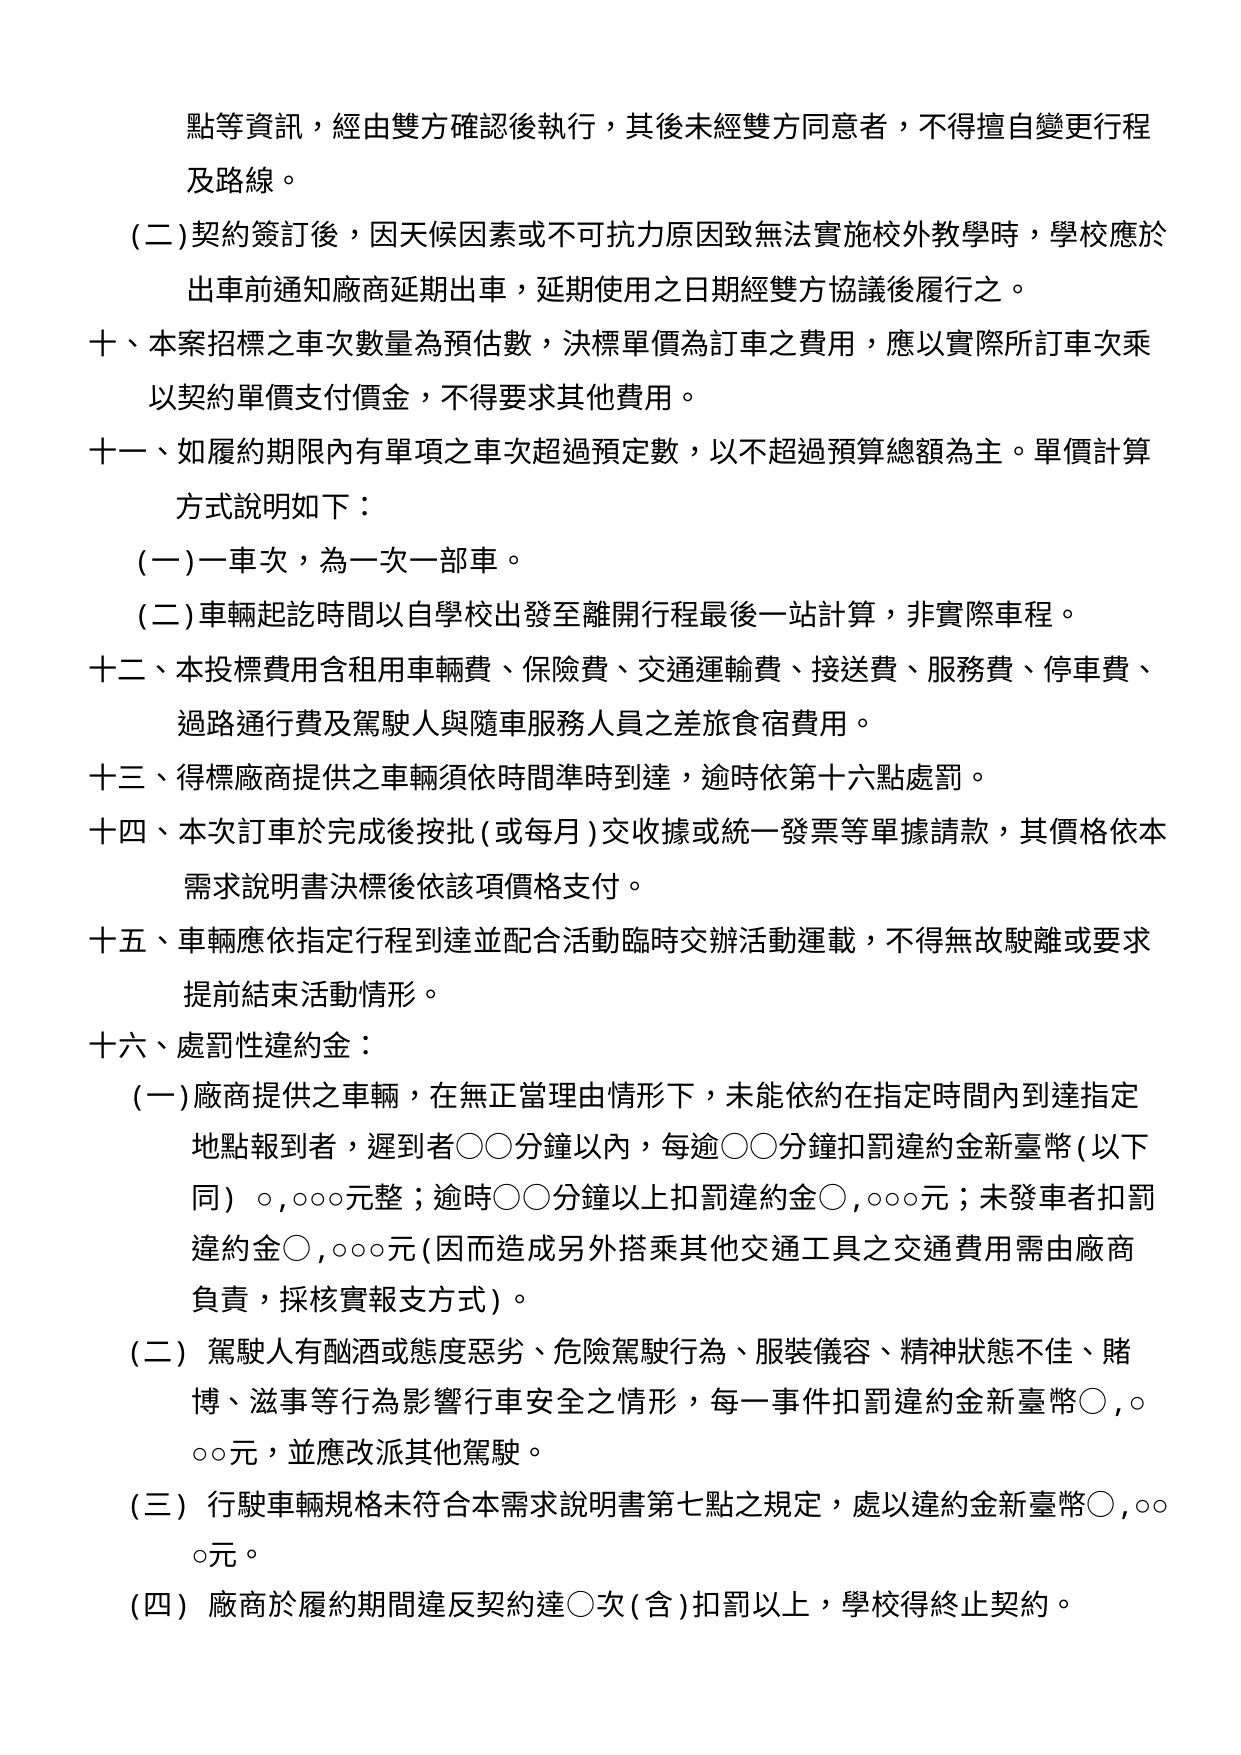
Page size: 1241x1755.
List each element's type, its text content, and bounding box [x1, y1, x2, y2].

text 過路通行費及駕駛人與隨車服務人員之差旅食宿費用。 [178, 700, 1240, 743]
text 十、本案招標之車次數量為預估數，決標單價為訂車之費用，應以實際所訂車次乘 [89, 320, 1240, 363]
text (三) 行駛車輛規格未符合本需求說明書第七點之規定，處以違約金新臺幣○,○○ [126, 1481, 1240, 1523]
text 需求說明書決標後依該項價格支付。 [183, 863, 1240, 906]
text 十三、得標廠商提供之車輛須依時間準時到達，逾時依第十六點處罰。 [89, 755, 1240, 797]
text 十一、如履約期限內有單項之車次超過預定數，以不超過預算總額為主。單價計算 [89, 429, 1240, 471]
text 十二、本投標費用含租用車輛費、保險費、交通運輸費、接送費、服務費、停車費、 [89, 646, 1240, 688]
text (四) 廠商於履約期間違反契約達○次(含)扣罰以上，學校得終止契約。 [126, 1582, 1240, 1624]
text 十五、車輛應依指定行程到達並配合活動臨時交辦活動運載，不得無故駛離或要求 [89, 918, 1240, 960]
text (一)一車次，為一次一部車。 [133, 537, 1240, 580]
text 方式說明如下： [175, 483, 1240, 525]
text (一)廠商提供之車輛，在無正當理由情形下，未能依約在指定時間內到達指定地點報到者，遲到者○○分鐘以內，每逾○○分鐘扣罰違約金新臺幣(以下同) ○,○○○元整；逾時○○分鐘以上扣罰違約金○,○○○元；未發車者扣罰違約金○,○○○元(因而造成另外搭乘其他交通工具之交通費用需由廠商負責，採核實報支方式)。 [128, 1073, 1159, 1319]
text 及路線。 [186, 157, 1240, 200]
text 提前結束活動情形。 [183, 972, 1240, 1014]
text 出車前通知廠商延期出車，延期使用之日期經雙方協議後履行之。 [186, 266, 1240, 308]
text 十四、本次訂車於完成後按批(或每月)交收據或統一發票等單據請款，其價格依本 [89, 809, 1240, 851]
text (二)車輛起訖時間以自學校出發至離開行程最後一站計算，非實際車程。 [133, 592, 1240, 634]
text 點等資訊，經由雙方確認後執行，其後未經雙方同意者，不得擅自變更行程 [186, 103, 1240, 145]
text 十六、處罰性違約金： [89, 1023, 1240, 1065]
text (二)契約簽訂後，因天候因素或不可抗力原因致無法實施校外教學時，學校應於 [127, 212, 1240, 254]
text 以契約單價支付價金，不得要求其他費用。 [148, 374, 1240, 417]
text (二) 駕駛人有酗酒或態度惡劣、危險駕駛行為、服裝儀容、精神狀態不佳、賭博、滋事等行為影響行車安全之情形，每一事件扣罰違約金新臺幣○,○○○元，並應改派其他駕駛。 [126, 1328, 1159, 1472]
text ○元。 [191, 1531, 1240, 1574]
